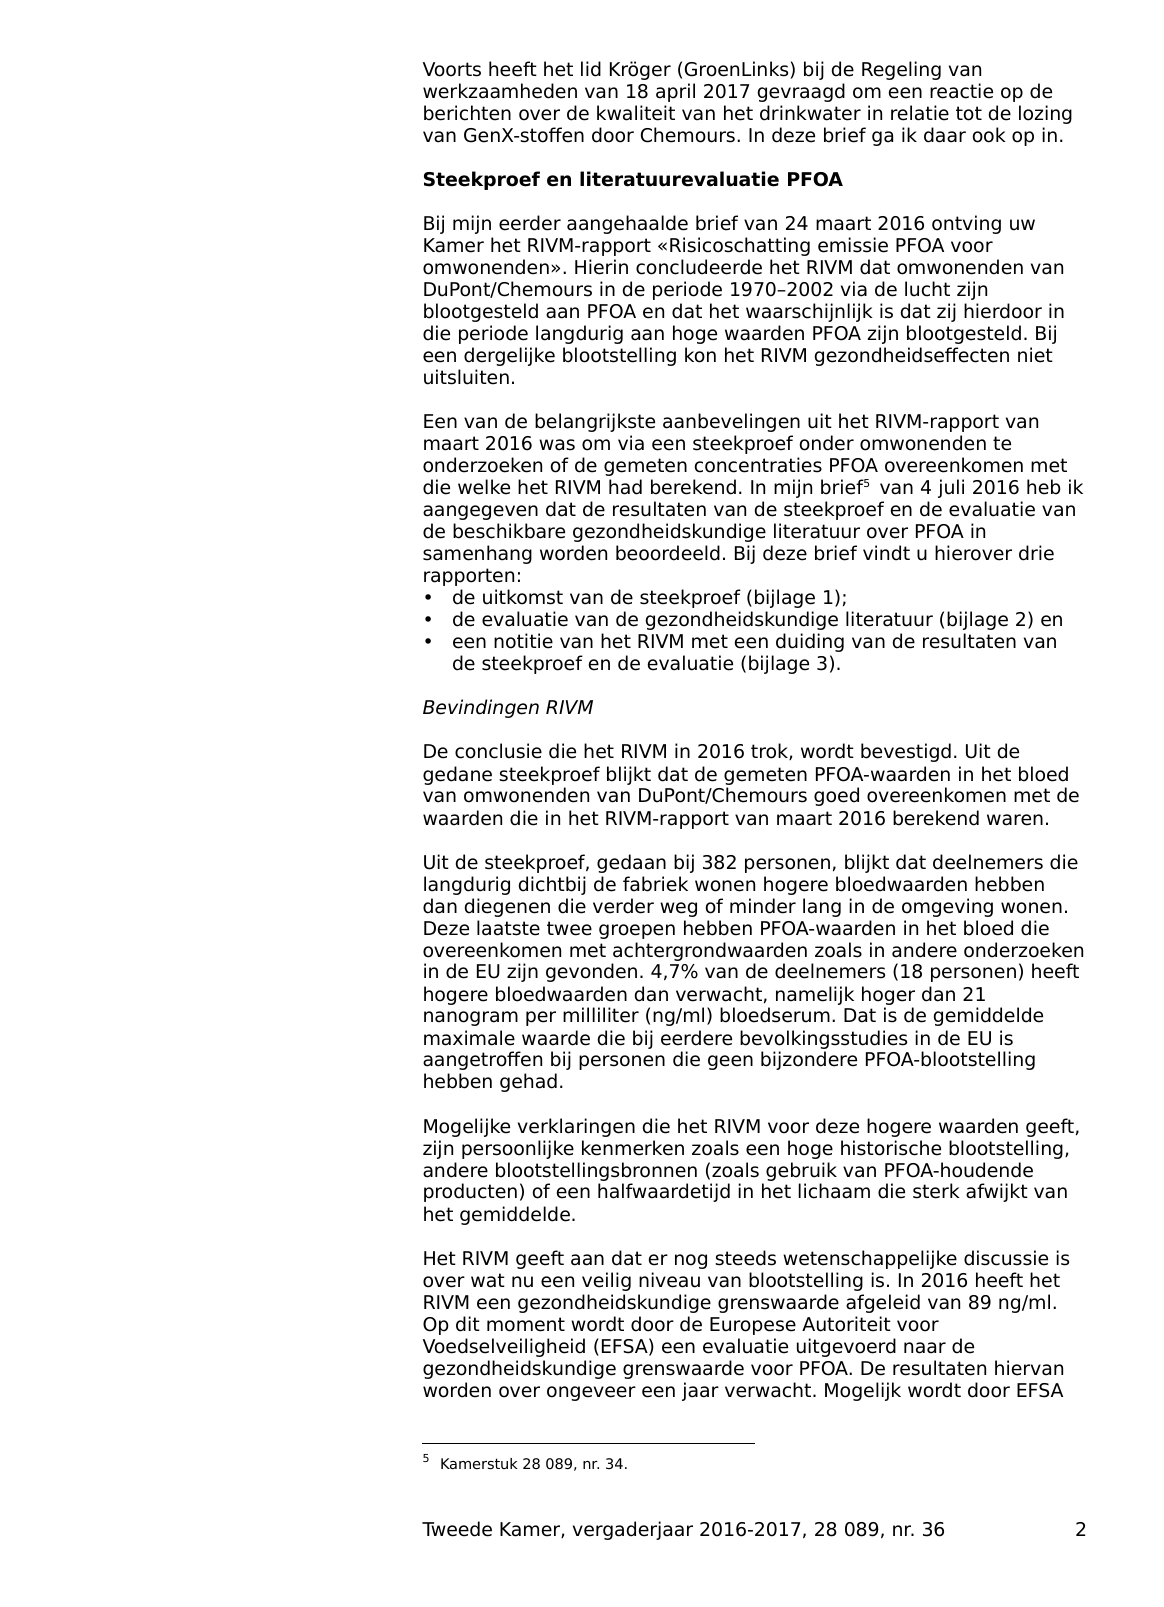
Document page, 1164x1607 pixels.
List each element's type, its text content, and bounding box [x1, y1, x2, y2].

text Kamerstuk 28 089, nr. 34. [422, 1452, 1087, 1474]
subtitle Steekproef en literatuurevaluatie PFOA [422, 169, 1087, 191]
text Bij mijn eerder aangehaalde brief van 24 maart 2016 ontving uw Kamer het RIVM-rapport «Risicoschatting emissie PFOA voor omwonenden». Hierin concludeerde het RIVM dat omwonenden van DuPont/Chemours in de periode 1970–2002 via de lucht zijn blootgesteld aan PFOA en dat het waarschijnlijk is dat zij hierdoor in die periode langdurig aan hoge waarden PFOA zijn blootgesteld. Bij een dergelijke blootstelling kon het RIVM gezondheidseffecten niet uitsluiten. [422, 213, 1087, 389]
text Het RIVM geeft aan dat er nog steeds wetenschappelijke discussie is over wat nu een veilig niveau van blootstelling is. In 2016 heeft het RIVM een gezondheidskundige grenswaarde afgeleid van 89 ng/ml. Op dit moment wordt door de Europese Autoriteit voor Voedselveiligheid (EFSA) een evaluatie uitgevoerd naar de gezondheidskundige grenswaarde voor PFOA. De resultaten hiervan worden over ongeveer een jaar verwacht. Mogelijk wordt door EFSA [422, 1248, 1087, 1401]
text • de uitkomst van de steekproef (bijlage 1); [422, 587, 1087, 609]
text • een notitie van het RIVM met een duiding van de resultaten van de steekproef en de evaluatie (bijlage 3). [422, 631, 1087, 675]
text Uit de steekproef, gedaan bij 382 personen, blijkt dat deelnemers die langdurig dichtbij de fabriek wonen hogere bloedwaarden hebben dan diegenen die verder weg of minder lang in de omgeving wonen. Deze laatste twee groepen hebben PFOA-waarden in het bloed die overeenkomen met achtergrondwaarden zoals in andere onderzoeken in de EU zijn gevonden. 4,7% van de deelnemers (18 personen) heeft hogere bloedwaarden dan verwacht, namelijk hoger dan 21 nanogram per milliliter (ng/ml) bloedserum. Dat is de gemiddelde maximale waarde die bij eerdere bevolkingsstudies in de EU is aangetroffen bij personen die geen bijzondere PFOA-blootstelling hebben gehad. [422, 852, 1087, 1093]
subtitle Bevindingen RIVM [422, 697, 1087, 719]
text Voorts heeft het lid Kröger (GroenLinks) bij de Regeling van werkzaamheden van 18 april 2017 gevraagd om een reactie op de berichten over de kwaliteit van het drinkwater in relatie tot de lozing van GenX-stoffen door Chemours. In deze brief ga ik daar ook op in. [422, 59, 1087, 147]
text • de evaluatie van de gezondheidskundige literatuur (bijlage 2) en [422, 609, 1087, 631]
text De conclusie die het RIVM in 2016 trok, wordt bevestigd. Uit de gedane steekproef blijkt dat de gemeten PFOA-waarden in het bloed van omwonenden van DuPont/Chemours goed overeenkomen met de waarden die in het RIVM-rapport van maart 2016 berekend waren. [422, 741, 1087, 829]
text Een van de belangrijkste aanbevelingen uit het RIVM-rapport van maart 2016 was om via een steekproef onder omwonenden te onderzoeken of de gemeten concentraties PFOA overeenkomen met die welke het RIVM had berekend. In mijn brief van 4 juli 2016 heb ik aangegeven dat de resultaten van de steekproef en de evaluatie van de beschikbare gezondheidskundige literatuur over PFOA in samenhang worden beoordeeld. Bij deze brief vindt u hierover drie rapporten: [422, 411, 1087, 587]
text Mogelijke verklaringen die het RIVM voor deze hogere waarden geeft, zijn persoonlijke kenmerken zoals een hoge historische blootstelling, andere blootstellingsbronnen (zoals gebruik van PFOA-houdende producten) of een halfwaardetijd in het lichaam die sterk afwijkt van het gemiddelde. [422, 1116, 1087, 1225]
